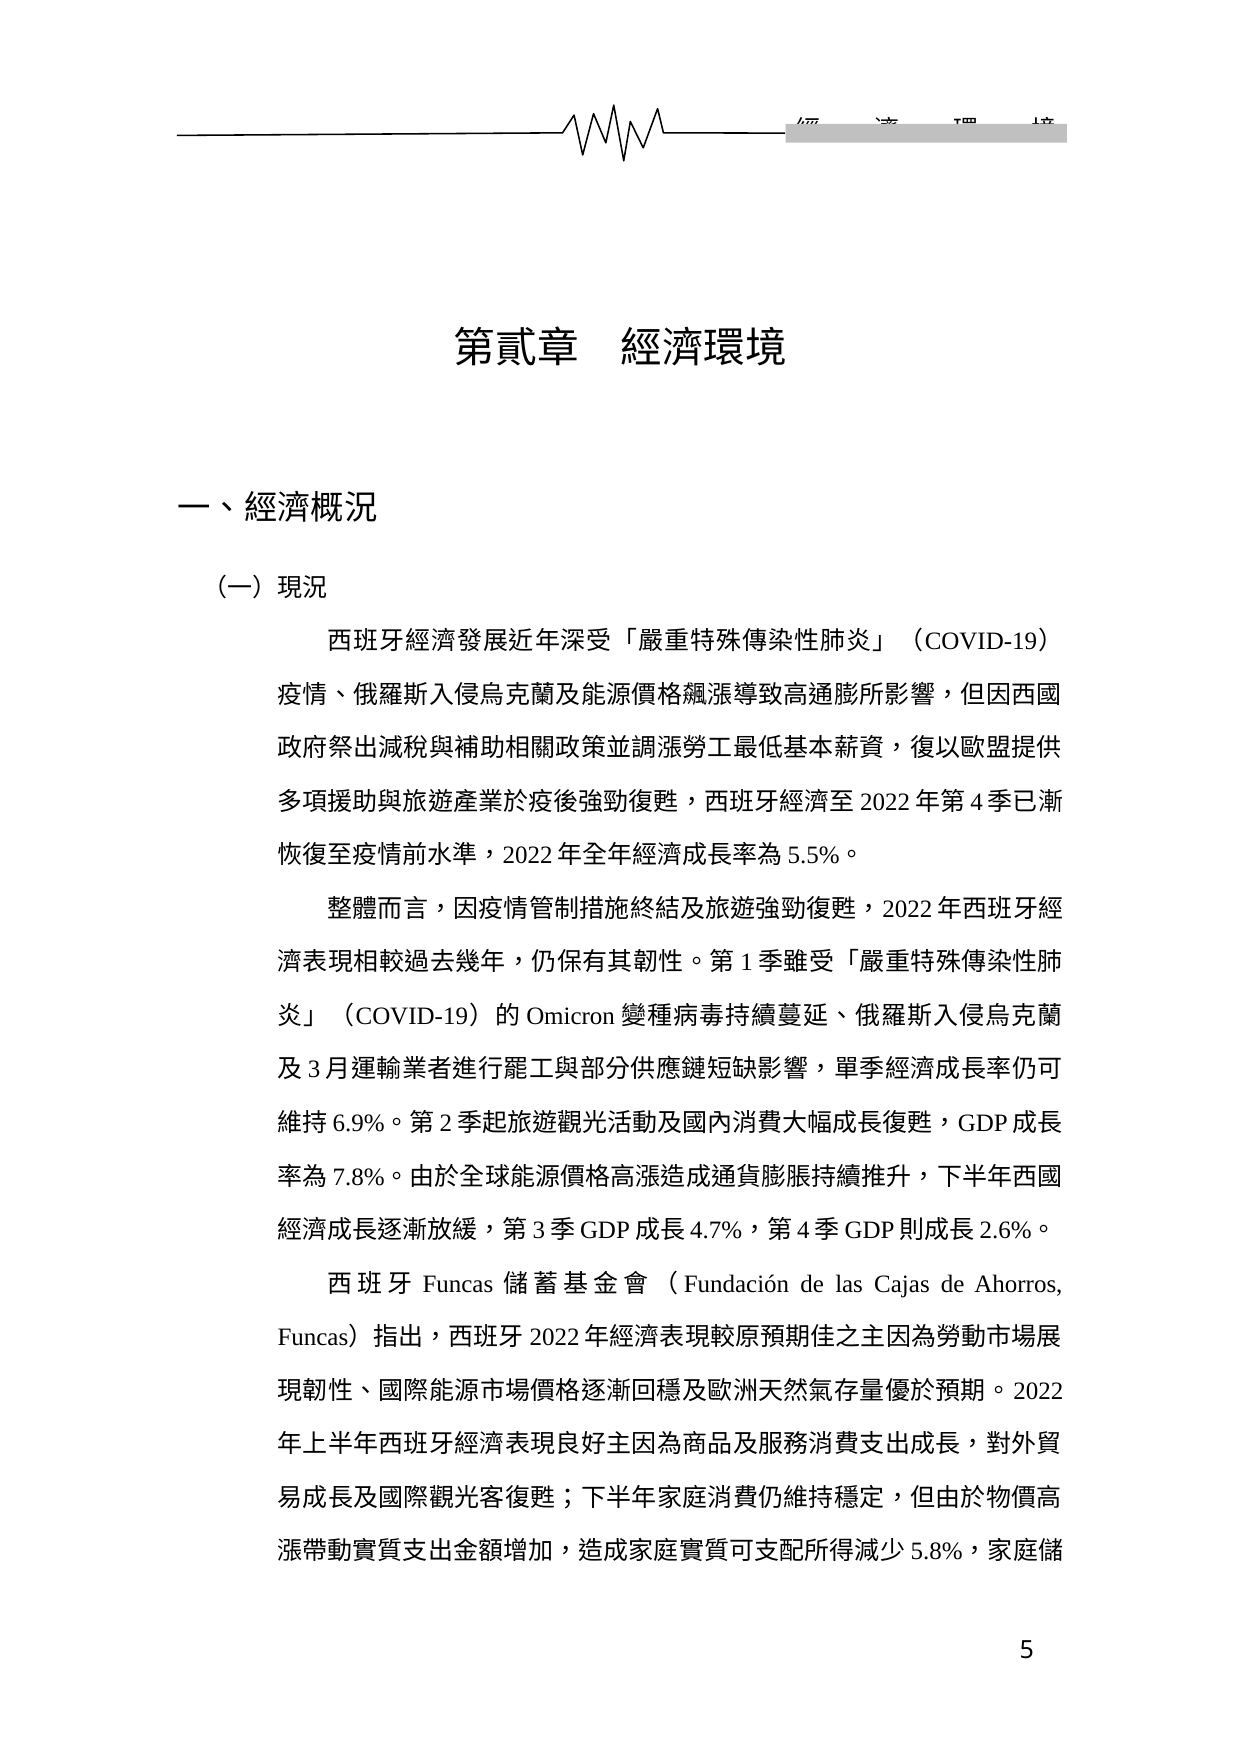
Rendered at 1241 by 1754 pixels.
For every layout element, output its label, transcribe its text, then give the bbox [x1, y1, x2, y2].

text 西班牙經濟發展近年深受「嚴重特殊傳染性肺炎」（COVID-19）疫情、俄羅斯入侵烏克蘭及能源價格飆漲導致高通膨所影響，但因西國政府祭出減稅與補助相關政策並調漲勞工最低基本薪資，復以歐盟提供多項援助與旅遊產業於疫後強勁復甦，西班牙經濟至2022年第4季已漸恢復至疫情前水準，2022年全年經濟成長率為5.5%。 [277, 612, 1063, 880]
text 整體而言，因疫情管制措施終結及旅遊強勁復甦，2022年西班牙經濟表現相較過去幾年，仍保有其韌性。第1季雖受「嚴重特殊傳染性肺炎」（COVID-19）的Omicron變種病毒持續蔓延、俄羅斯入侵烏克蘭及3月運輸業者進行罷工與部分供應鏈短缺影響，單季經濟成長率仍可維持6.9%。第2季起旅遊觀光活動及國內消費大幅成長復甦，GDP成長率為7.8%。由於全球能源價格高漲造成通貨膨脹持續推升，下半年西國經濟成長逐漸放緩，第3季GDP成長4.7%，第4季GDP則成長2.6%。 [277, 880, 1063, 1254]
text 西班牙Funcas儲蓄基金會（Fundación de las Cajas de Ahorros, Funcas）指出，西班牙2022年經濟表現較原預期佳之主因為勞動市場展現韌性、國際能源市場價格逐漸回穩及歐洲天然氣存量優於預期。2022年上半年西班牙經濟表現良好主因為商品及服務消費支出成長，對外貿易成長及國際觀光客復甦；下半年家庭消費仍維持穩定，但由於物價高漲帶動實質支出金額增加，造成家庭實質可支配所得減少5.8%，家庭儲蓄率更因而減至5.7%，遠低於2013年至2019年之平均儲蓄率6.9%。2022年第3季雖有政府補助措施使資本支出微幅增加，旅遊觀光產業大幅復甦至疫情前水準，但商品出口額仍遠低於進口額，貿易逆差擴大。2022年第4季製造業受國際經濟情勢不確定因素影響，信心較弱，但旅宿業、航空及鐵路均因觀光客人數增加，持續成長。 [277, 1254, 1063, 1576]
text 一、經濟概況 [177, 478, 1063, 532]
text 第貳章 經濟環境 [177, 291, 1063, 398]
text （一）現況 [202, 558, 1063, 612]
